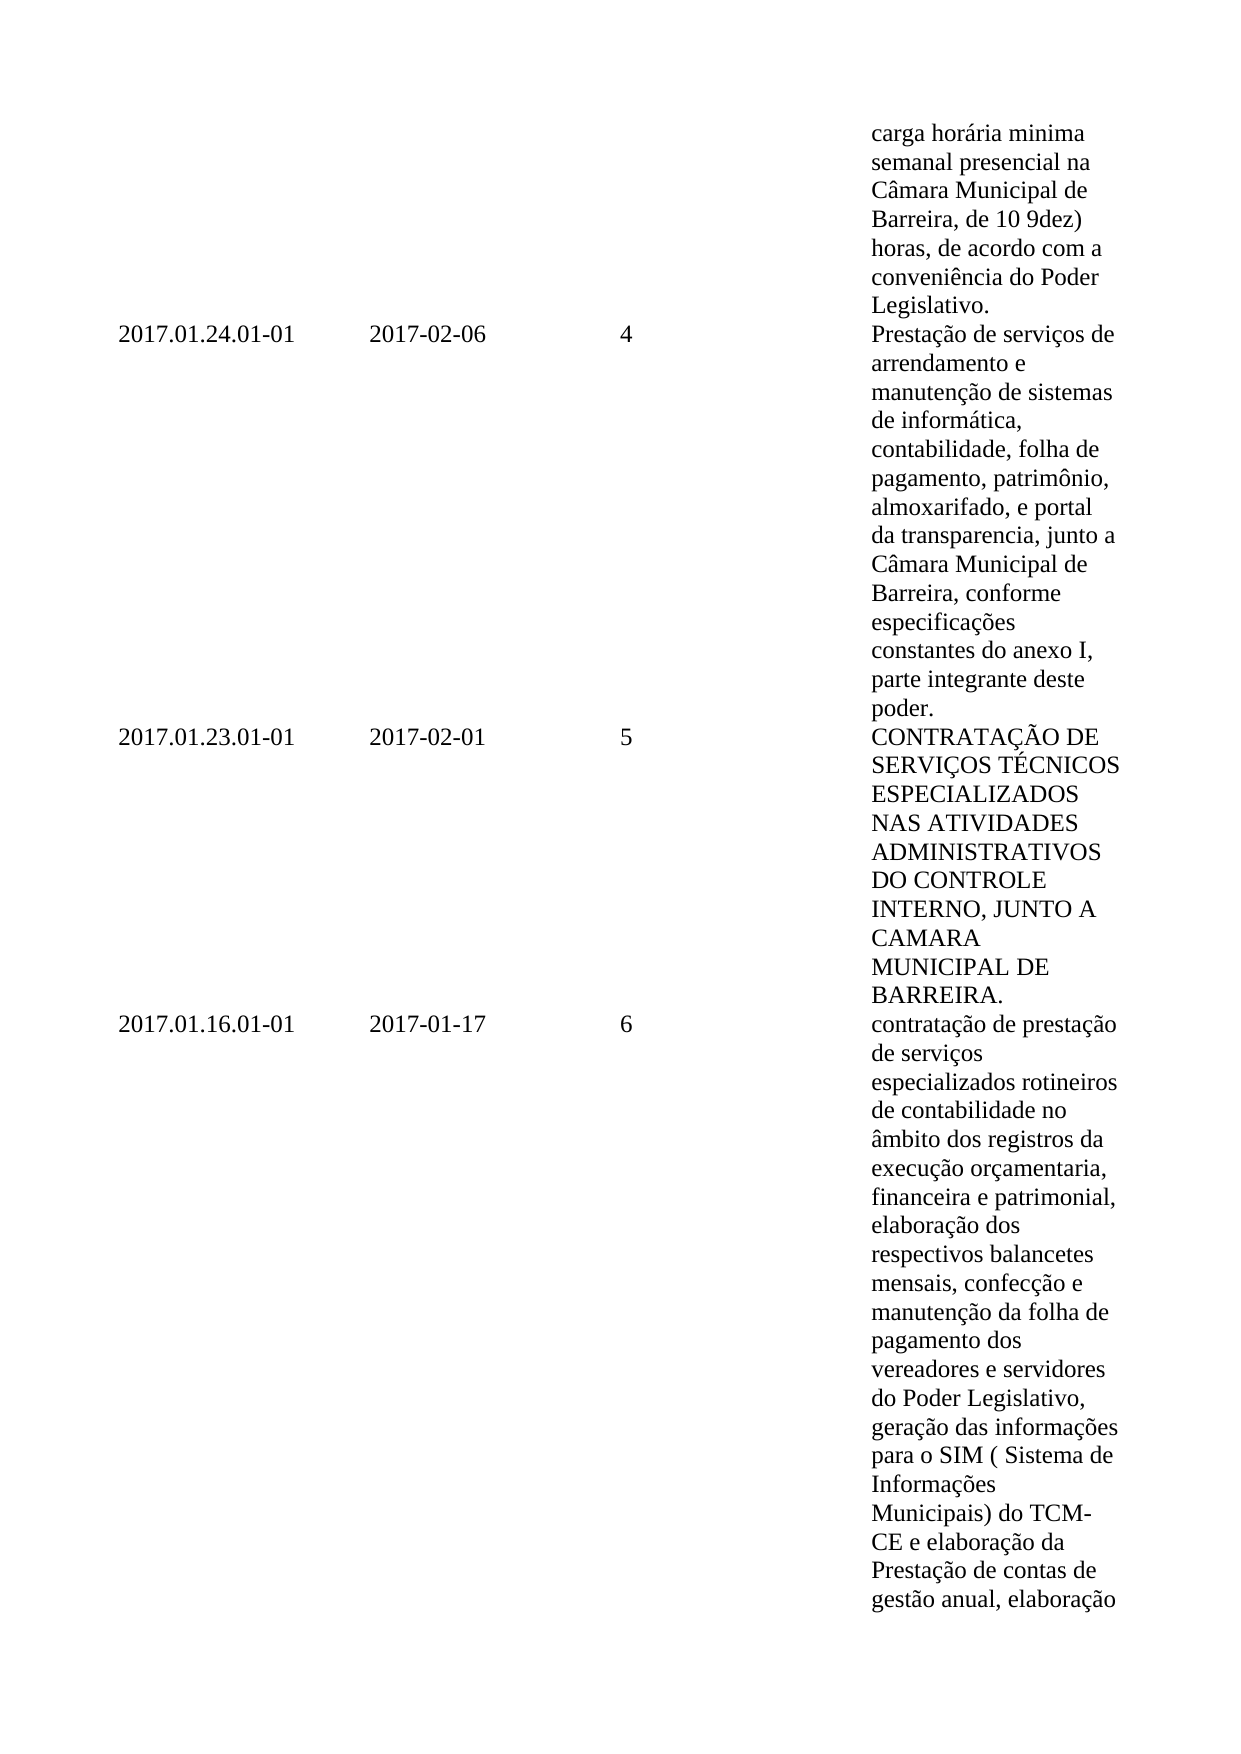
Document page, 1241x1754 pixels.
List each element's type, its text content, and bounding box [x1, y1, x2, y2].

table_cell 2017-01-17 [369, 1009, 620, 1613]
table_cell CONTRATAÇÃO DE SERVIÇOS TÉCNICOS ESPECIALIZADOS NAS ATIVIDADES ADMINISTRATIVOS DO CONTROLE INTERNO, JUNTO A CAMARA MUNICIPAL DE BARREIRA. [871, 722, 1122, 1009]
table_cell 6 [620, 1009, 871, 1613]
table_cell 2017.01.16.01-01 [118, 1009, 369, 1613]
table_cell 5 [620, 722, 871, 1009]
table_cell 2017-02-06 [369, 319, 620, 722]
table_cell contratação de prestação de serviços especializados rotineiros de contabilidade no âmbito dos registros da execução orçamentaria, financeira e patrimonial, elaboração dos respectivos balancetes mensais, confecção e manutenção da folha de pagamento dos vereadores e servidores do Poder Legislativo, geração das informações para o SIM ( Sistema de Informações Municipais) do TCM-CE e elaboração da Prestação de contas de gestão anual, elaboração [871, 1009, 1122, 1613]
table_cell [118, 118, 369, 319]
table_cell [620, 118, 871, 319]
table_cell 4 [620, 319, 871, 722]
table_cell Prestação de serviços de arrendamento e manutenção de sistemas de informática, contabilidade, folha de pagamento, patrimônio, almoxarifado, e portal da transparencia, junto a Câmara Municipal de Barreira, conforme especificações constantes do anexo I, parte integrante deste poder. [871, 319, 1122, 722]
table_cell 2017-02-01 [369, 722, 620, 1009]
table_cell 2017.01.23.01-01 [118, 722, 369, 1009]
table_cell [369, 118, 620, 319]
table_cell 2017.01.24.01-01 [118, 319, 369, 722]
table_cell carga horária minima semanal presencial na Câmara Municipal de Barreira, de 10 9dez) horas, de acordo com a conveniência do Poder Legislativo. [871, 118, 1122, 319]
